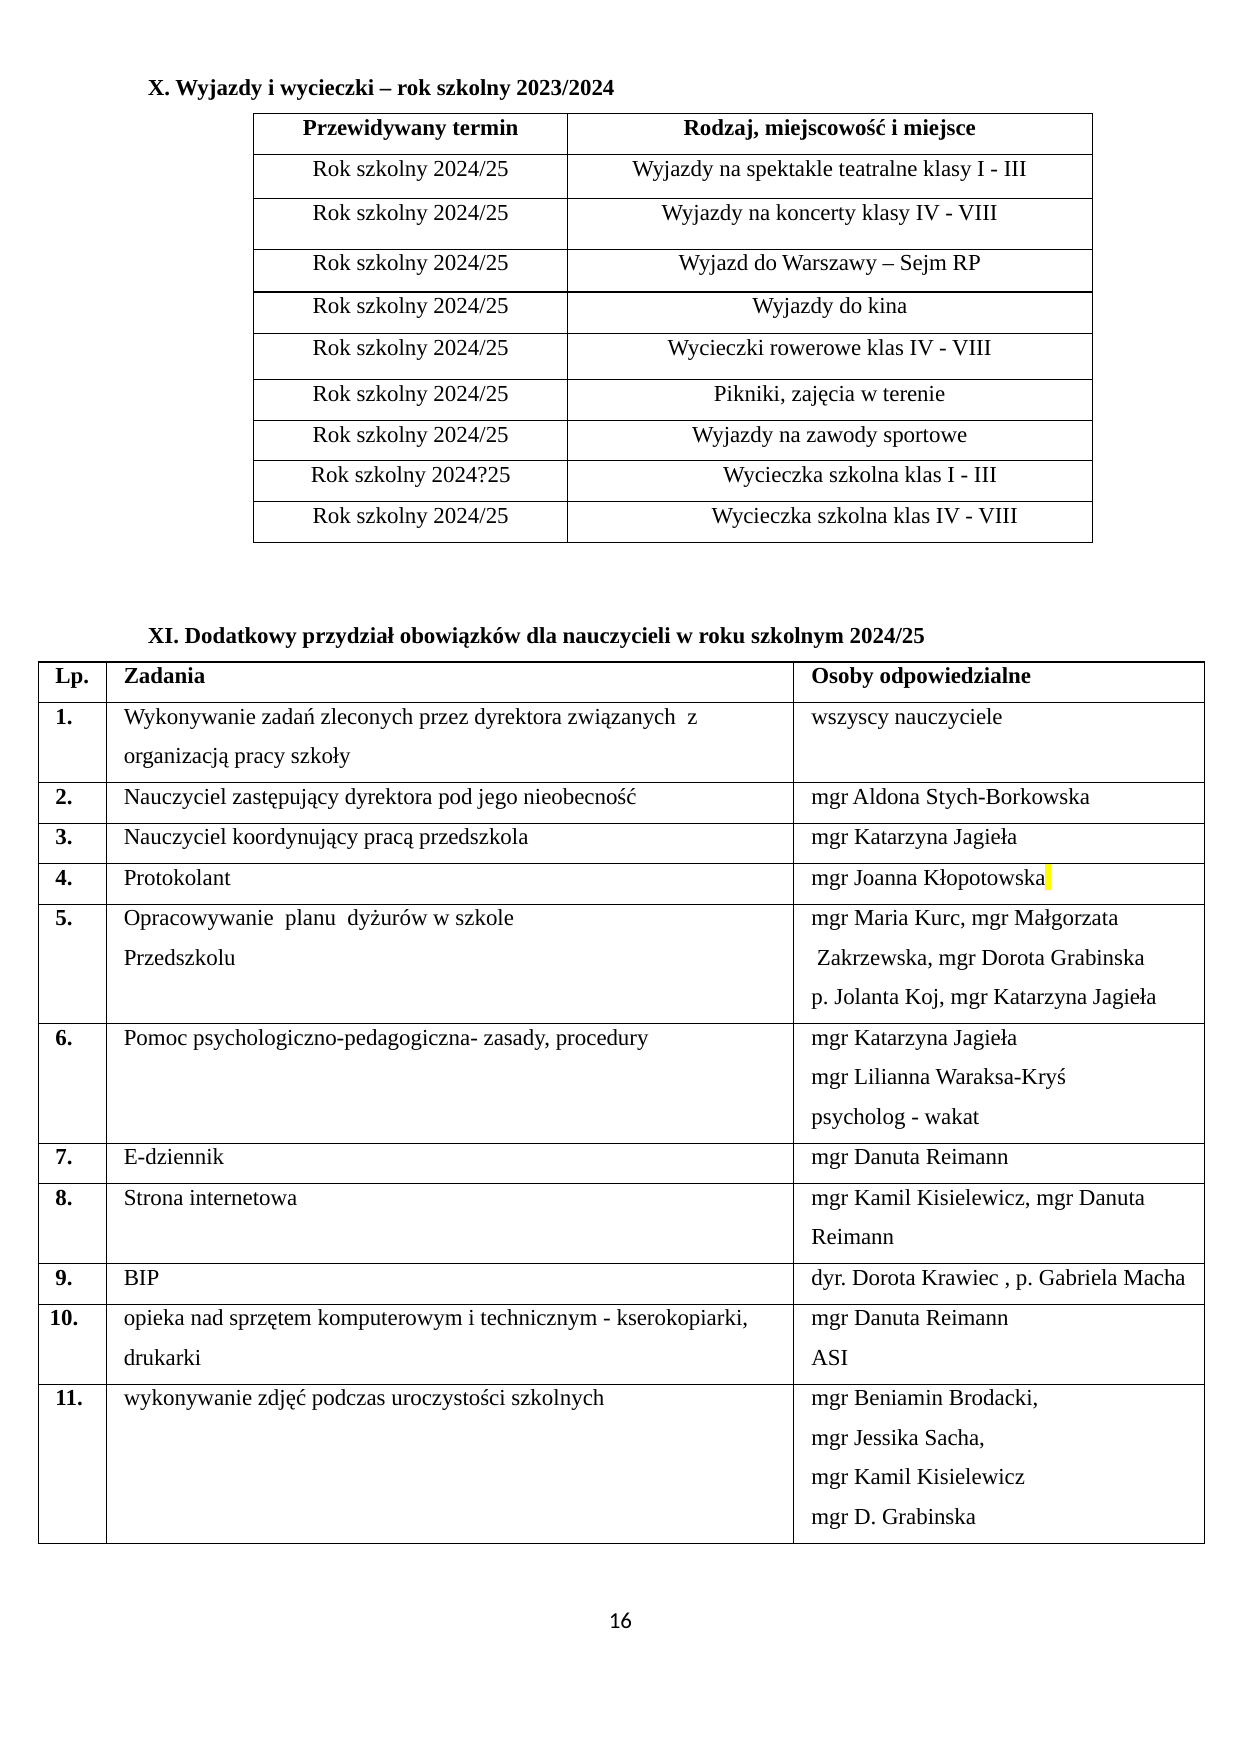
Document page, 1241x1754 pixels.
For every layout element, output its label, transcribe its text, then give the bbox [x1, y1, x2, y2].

table_cell mgr Katarzyna Jagieła [794, 824, 1204, 863]
table_cell Pomoc psychologiczno-pedagogiczna- zasady, procedury [107, 1024, 793, 1142]
table_cell Nauczyciel koordynujący pracą przedszkola [107, 824, 793, 863]
table_cell Rok szkolny 2024/25 [254, 155, 567, 197]
table_cell 10. [39, 1305, 106, 1383]
table_cell mgr Aldona Stych-Borkowska [794, 783, 1204, 822]
table_cell 3. [39, 824, 106, 863]
table_cell Wycieczka szkolna klas I - III [568, 461, 1092, 501]
table_cell Wykonywanie zadań zleconych przez dyrektora związanych z organizacją pracy szkoły [107, 703, 793, 782]
table_header Zadania [107, 663, 793, 702]
table_cell 9. [39, 1264, 106, 1303]
table_cell mgr Katarzyna Jagieła mgr Lilianna Waraksa-Kryś psycholog - wakat [794, 1024, 1204, 1142]
table_cell Rok szkolny 2024/25 [254, 250, 567, 291]
table_cell dyr. Dorota Krawiec , p. Gabriela Macha [794, 1264, 1204, 1303]
table_cell Rok szkolny 2024/25 [254, 199, 567, 248]
table_cell Wyjazd do Warszawy – Sejm RP [568, 250, 1092, 291]
table_cell Opracowywanie planu dyżurów w szkole Przedszkolu [107, 905, 793, 1023]
table_cell mgr Kamil Kisielewicz, mgr Danuta Reimann [794, 1184, 1204, 1263]
table_cell Wyjazdy na spektakle teatralne klasy I - III [568, 155, 1092, 197]
table_cell Protokolant [107, 864, 793, 903]
table_cell mgr Danuta Reimann [794, 1144, 1204, 1183]
table_cell 6. [39, 1024, 106, 1142]
table_cell Rok szkolny 2024?25 [254, 461, 567, 501]
table_cell 11. [39, 1385, 106, 1542]
table_cell 7. [39, 1144, 106, 1183]
table_cell opieka nad sprzętem komputerowym i technicznym - kserokopiarki, drukarki [107, 1305, 793, 1383]
table_cell wykonywanie zdjęć podczas uroczystości szkolnych [107, 1385, 793, 1542]
table_cell Strona internetowa [107, 1184, 793, 1263]
table_cell E-dziennik [107, 1144, 793, 1183]
table_cell mgr Beniamin Brodacki, mgr Jessika Sacha, mgr Kamil Kisielewicz mgr D. Grabinska [794, 1385, 1204, 1542]
table_header Przewidywany termin [254, 114, 567, 154]
table_cell Wyjazdy na zawody sportowe [568, 421, 1092, 460]
table_cell wszyscy nauczyciele [794, 703, 1204, 782]
table_header Lp. [39, 663, 106, 702]
table_cell Rok szkolny 2024/25 [254, 380, 567, 419]
table_cell Wycieczka szkolna klas IV - VIII [568, 502, 1092, 542]
table_cell 2. [39, 783, 106, 822]
table_cell BIP [107, 1264, 793, 1303]
table_cell mgr Danuta Reimann ASI [794, 1305, 1204, 1383]
table_cell 8. [39, 1184, 106, 1263]
table_cell 4. [39, 864, 106, 903]
table_header Osoby odpowiedzialne [794, 663, 1204, 702]
text X. Wyjazdy i wycieczki – rok szkolny 2023/2024 [148, 74, 1087, 100]
table_cell Nauczyciel zastępujący dyrektora pod jego nieobecność [107, 783, 793, 822]
table_cell Wyjazdy na koncerty klasy IV - VIII [568, 199, 1092, 248]
table_cell Wycieczki rowerowe klas IV - VIII [568, 334, 1092, 379]
table_cell 5. [39, 905, 106, 1023]
table_cell Rok szkolny 2024/25 [254, 502, 567, 542]
table_cell Rok szkolny 2024/25 [254, 334, 567, 379]
text XI. Dodatkowy przydział obowiązków dla nauczycieli w roku szkolnym 2024/25 [148, 622, 1087, 648]
table_cell Pikniki, zajęcia w terenie [568, 380, 1092, 419]
table_cell Rok szkolny 2024/25 [254, 293, 567, 333]
table_cell mgr Joanna Kłopotowska [794, 864, 1204, 903]
table_cell Wyjazdy do kina [568, 293, 1092, 333]
table_header Rodzaj, miejscowość i miejsce [568, 114, 1092, 154]
table_cell 1. [39, 703, 106, 782]
table_cell Rok szkolny 2024/25 [254, 421, 567, 460]
table_cell mgr Maria Kurc, mgr Małgorzata Zakrzewska, mgr Dorota Grabinska p. Jolanta Koj, mgr Katarzyna Jagieła [794, 905, 1204, 1023]
